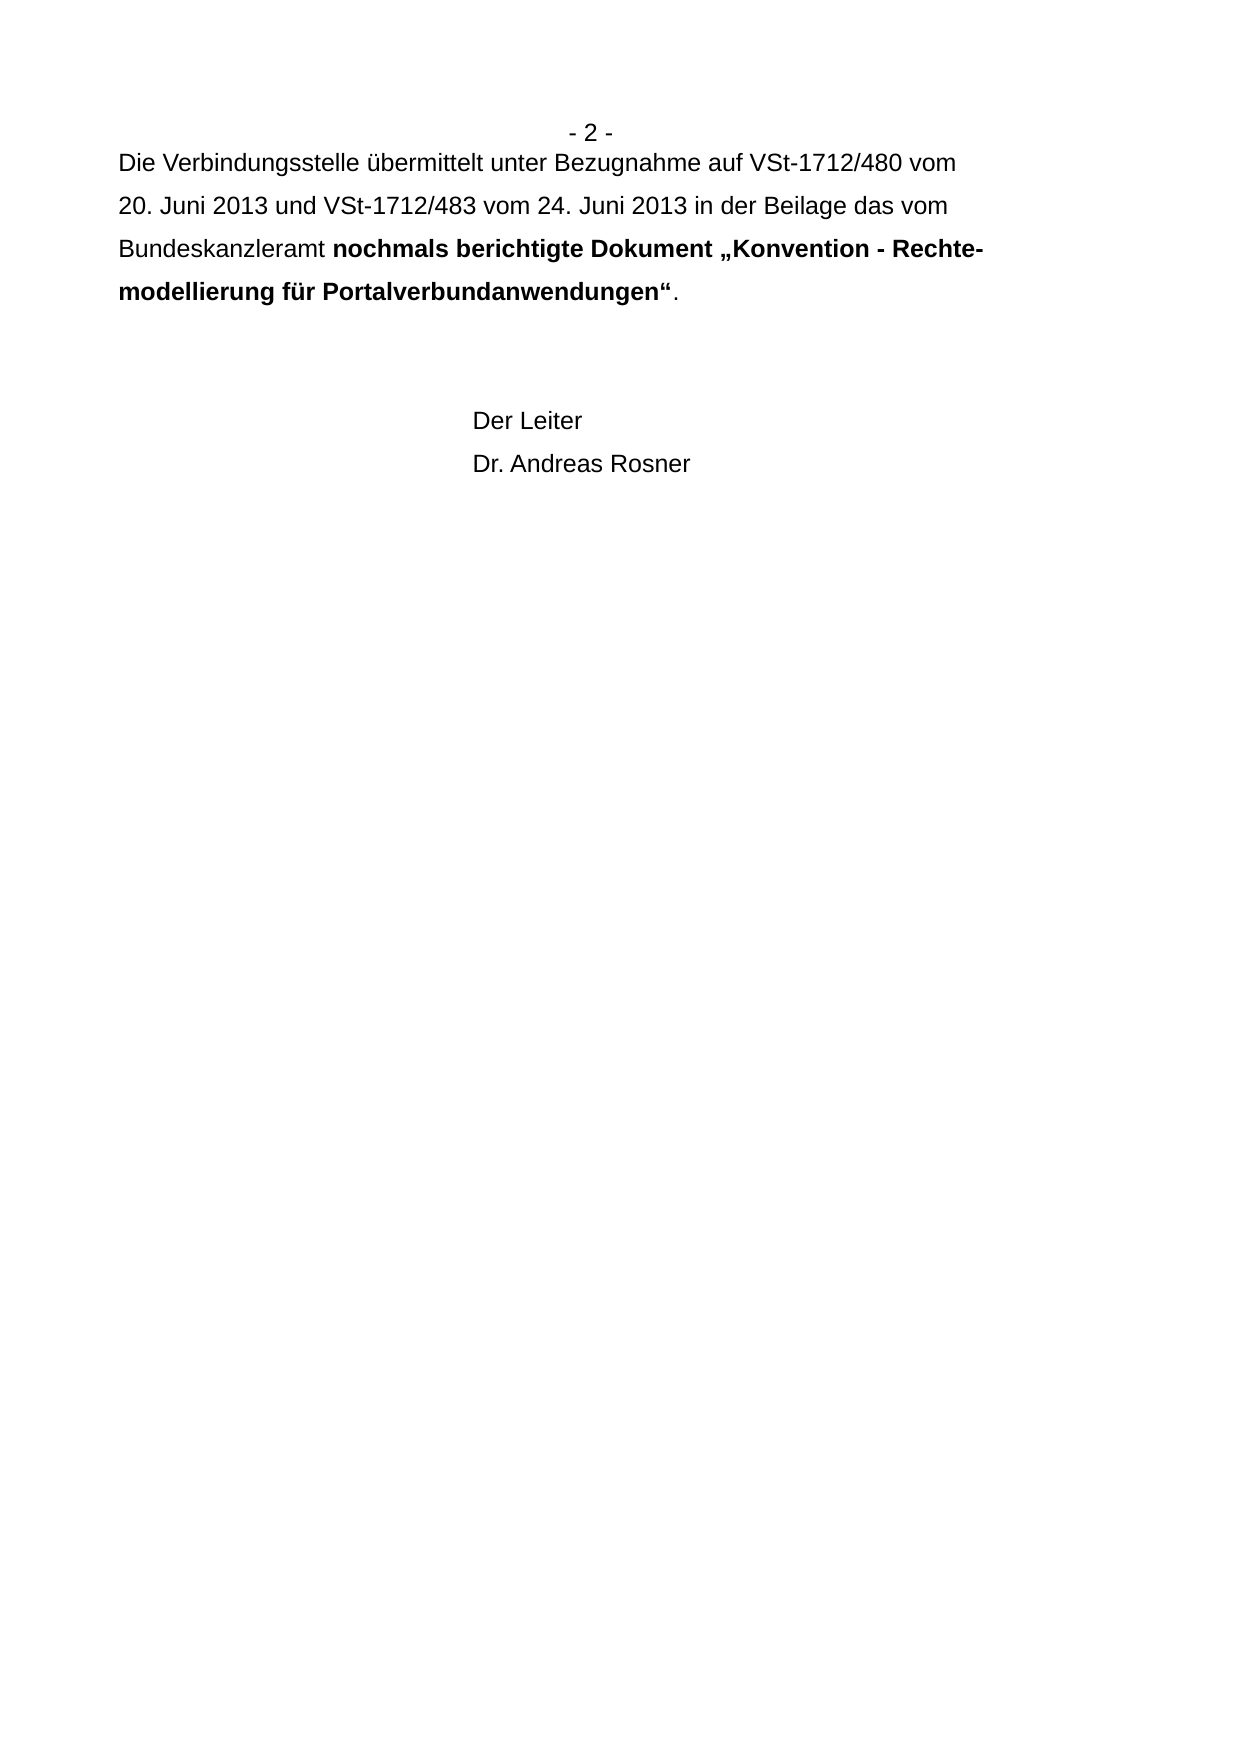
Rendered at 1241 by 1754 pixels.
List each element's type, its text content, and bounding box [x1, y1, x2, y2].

text Dr. Andreas Rosner [118, 449, 1122, 478]
text 20. Juni 2013 und VSt-1712/483 vom 24. Juni 2013 in der Beilage das vom Bundeskanzleramt nochmals berichtigte Dokument „Konvention - Rechte-modellierung für Portalverbundanwendungen“. [118, 191, 1122, 306]
text Die Verbindungsstelle übermittelt unter Bezugnahme auf VSt-1712/480 vom [118, 148, 1122, 176]
subtitle Der Leiter [118, 406, 1122, 435]
